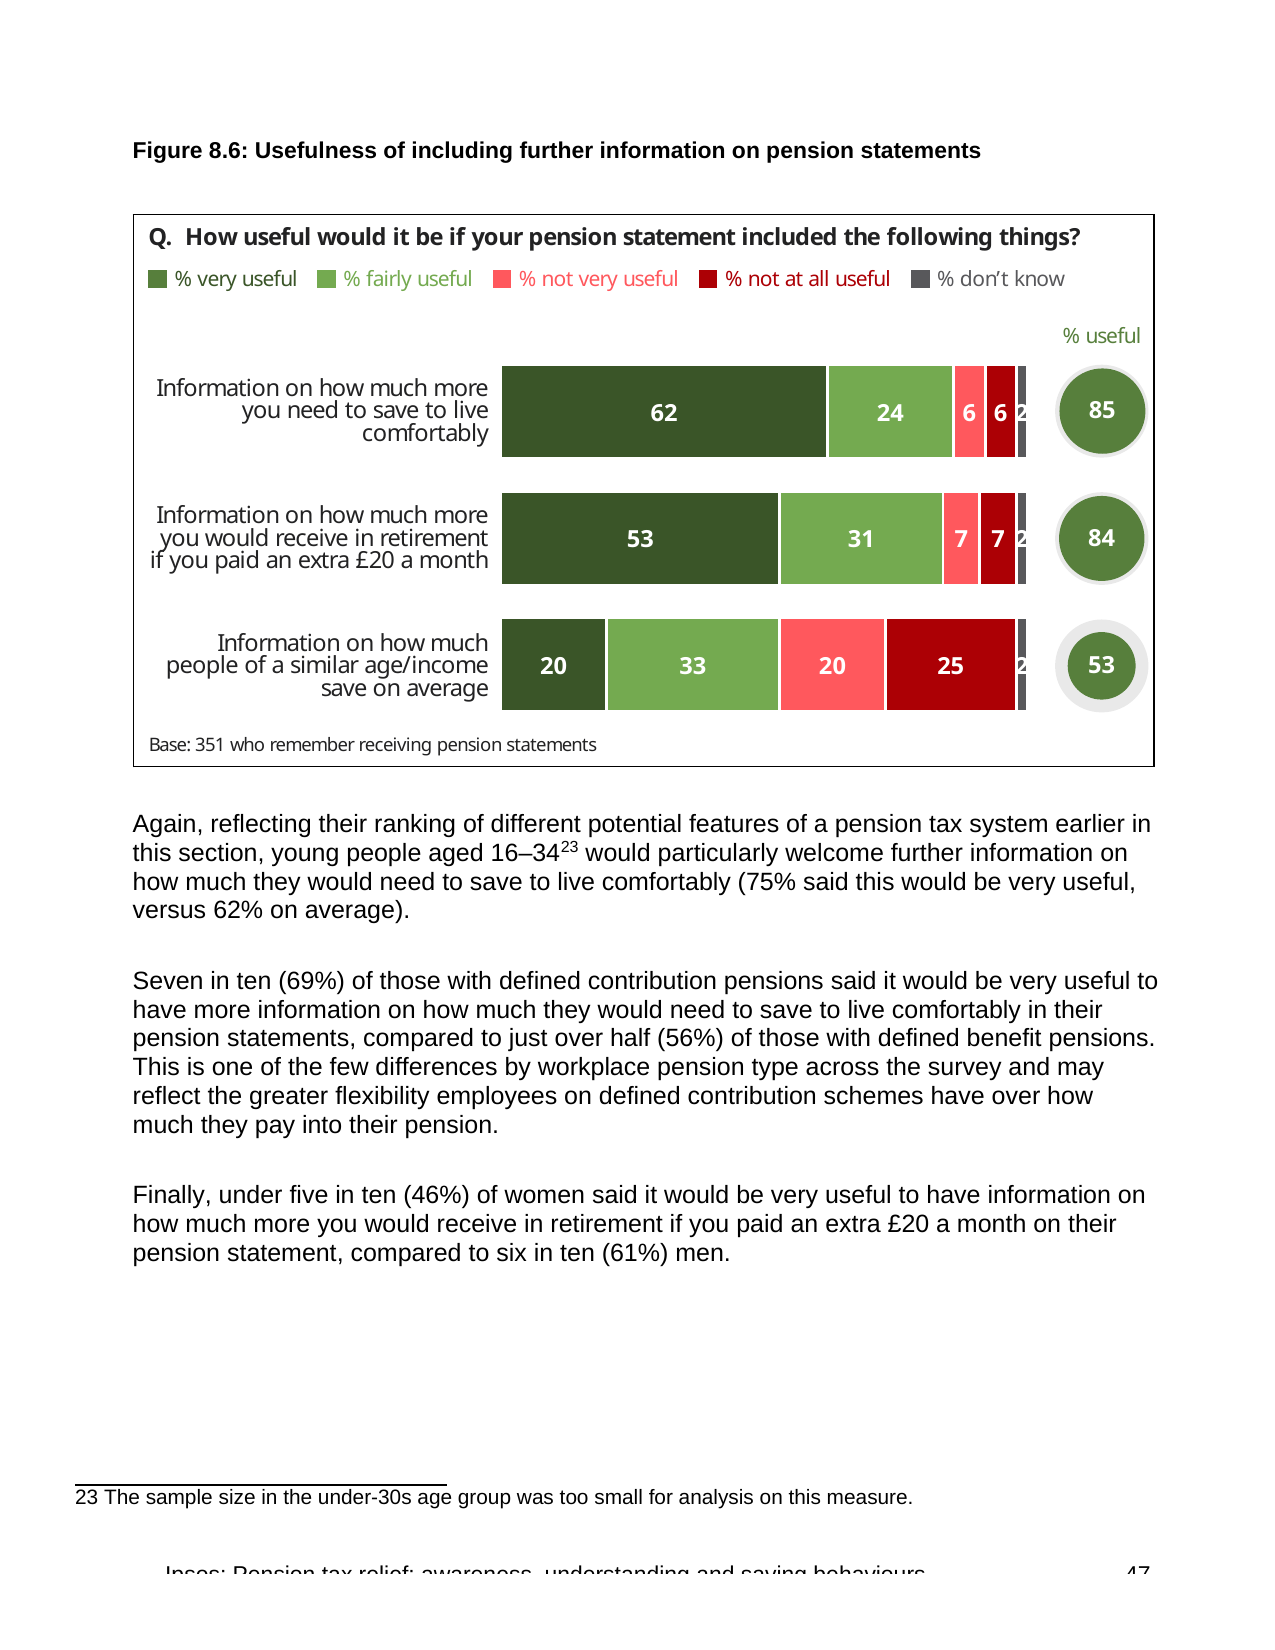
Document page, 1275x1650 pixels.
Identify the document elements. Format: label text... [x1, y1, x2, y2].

text Finally, under five in ten (46%) of women said it would be very useful to have information on how much more you would receive in retirement if you paid an extra £20 a month on their pension statement, compared to six in ten (61%) men. [132, 1180, 1162, 1266]
subtitle Figure 8.6: Usefulness of including further information on pension statements [75, 137, 1200, 164]
text Seven in ten (69%) of those with defined contribution pensions said it would be very useful to have more information on how much they would need to save to live comfortably in their pension statements, compared to just over half (56%) of those with defined benefit pensions. This is one of the few differences by workplace pension type across the survey and may reflect the greater flexibility employees on defined contribution schemes have over how much they pay into their pension. [132, 966, 1162, 1138]
text Again, reflecting their ranking of different potential features of a pension tax system earlier in this section, young people aged 16–34 would particularly welcome further information on how much they would need to save to live comfortably (75% said this would be very useful, versus 62% on average). [132, 809, 1162, 924]
text The sample size in the under-30s age group was too small for analysis on this measure. [75, 1485, 1200, 1509]
